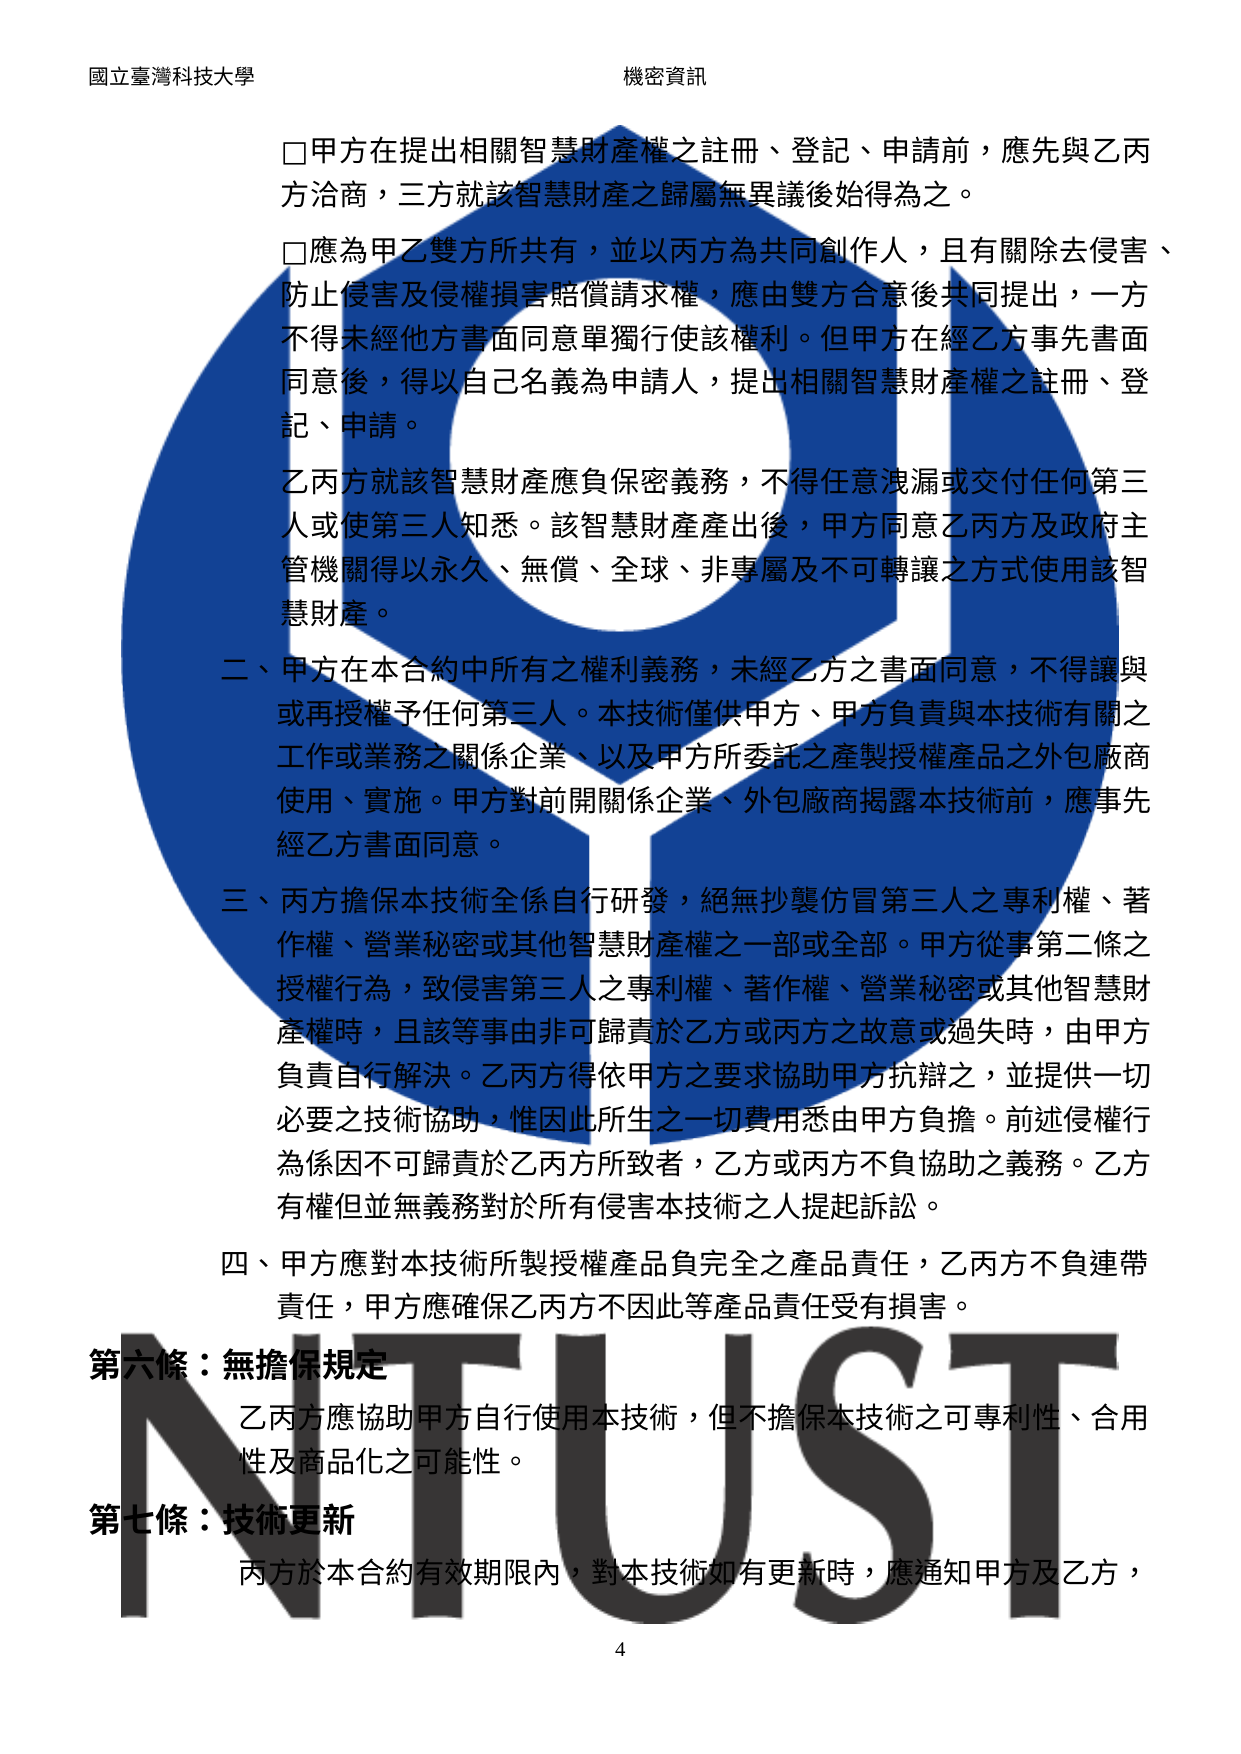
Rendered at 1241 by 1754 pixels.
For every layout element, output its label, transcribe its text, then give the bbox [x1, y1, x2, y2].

picture [121, 125, 1119, 1339]
text 三、丙方擔保本技術全係自行研發，絕無抄襲仿冒第三人之專利權、著作權、營業秘密或其他智慧財產權之一部或全部。甲方從事第二條之授權行為，致侵害第三人之專利權、著作權、營業秘密或其他智慧財產權時，且該等事由非可歸責於乙方或丙方之故意或過失時，由甲方負責自行解決。乙丙方得依甲方之要求協助甲方抗辯之，並提供一切必要之技術協助，惟因此所生之一切費用悉由甲方負擔。前述侵權行為係因不可歸責於乙丙方所致者，乙方或丙方不負協助之義務。乙方有權但並無義務對於所有侵害本技術之人提起訴訟。 [220, 876, 1152, 1226]
text 第六條：無擔保規定 [89, 1339, 1152, 1387]
text 乙丙方就該智慧財產應負保密義務，不得任意洩漏或交付任何第三人或使第三人知悉。該智慧財產產出後，甲方同意乙丙方及政府主管機關得以永久、無償、全球、非專屬及不可轉讓之方式使用該智慧財產。 [281, 458, 1152, 633]
text 丙方於本合約有效期限內，對本技術如有更新時，應通知甲方及乙方， [239, 1548, 1152, 1592]
text 第七條：技術更新 [89, 1493, 1152, 1542]
text 四、甲方應對本技術所製授權產品負完全之產品責任，乙丙方不負連帶責任，甲方應確保乙丙方不因此等產品責任受有損害。 [220, 1239, 1152, 1326]
text 二、甲方在本合約中所有之權利義務，未經乙方之書面同意，不得讓與或再授權予任何第三人。本技術僅供甲方、甲方負責與本技術有關之工作或業務之關係企業、以及甲方所委託之產製授權產品之外包廠商使用、實施。甲方對前開關係企業、外包廠商揭露本技術前，應事先經乙方書面同意。 [220, 645, 1152, 864]
text □甲方在提出相關智慧財產權之註冊、登記、申請前，應先與乙丙方洽商，三方就該智慧財產之歸屬無異議後始得為之。 [281, 126, 1152, 214]
picture [121, 1542, 1119, 1624]
picture [121, 1387, 1119, 1493]
text □應為甲乙雙方所共有，並以丙方為共同創作人，且有關除去侵害、防止侵害及侵權損害賠償請求權，應由雙方合意後共同提出，一方不得未經他方書面同意單獨行使該權利。但甲方在經乙方事先書面同意後，得以自己名義為申請人，提出相關智慧財產權之註冊、登記、申請。 [281, 226, 1152, 445]
text 乙丙方應協助甲方自行使用本技術，但不擔保本技術之可專利性、合用性及商品化之可能性。 [239, 1393, 1152, 1481]
